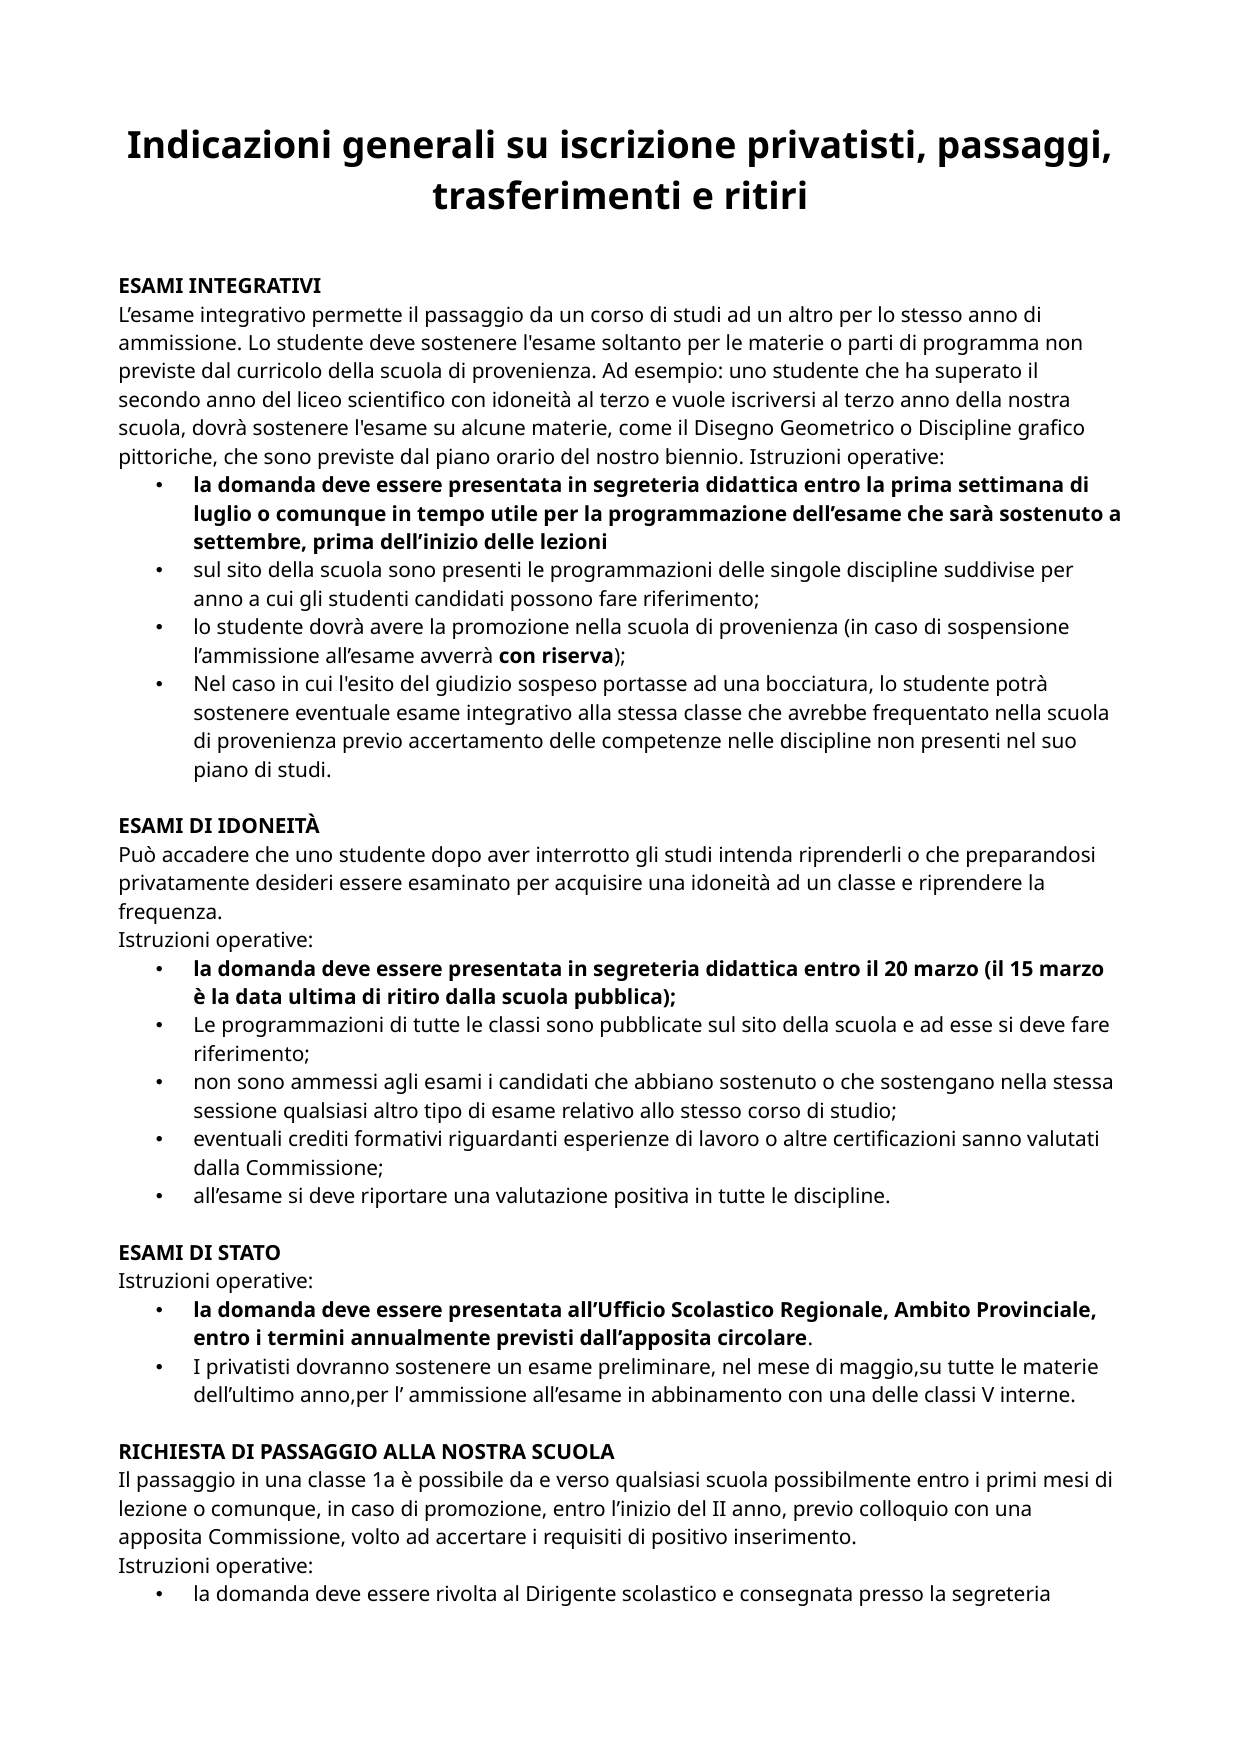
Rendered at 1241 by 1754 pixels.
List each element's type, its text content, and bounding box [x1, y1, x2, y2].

list sul sito della scuola sono presenti le programmazioni delle singole discipline suddivise per anno a cui gli studenti candidati possono fare riferimento; [156, 556, 1122, 612]
text Istruzioni operative: [118, 1551, 1122, 1579]
list non sono ammessi agli esami i candidati che abbiano sostenuto o che sostengano nella stessa sessione qualsiasi altro tipo di esame relativo allo stesso corso di studio; [156, 1067, 1122, 1124]
text Indicazioni generali su iscrizione privatisti, passaggi, [118, 118, 1122, 169]
text Istruzioni operative: [118, 925, 1122, 954]
text Richiesta di passaggio alla nostra scuola [118, 1437, 1122, 1466]
list Le programmazioni di tutte le classi sono pubblicate sul sito della scuola e ad esse si deve fare riferimento; [156, 1011, 1122, 1067]
text ammissione. Lo studente deve sostenere l'esame soltanto per le materie o parti di programma non previste dal curricolo della scuola di provenienza. Ad esempio: uno studente che ha superato il secondo anno del liceo scientifico con idoneità al terzo e vuole iscriversi al terzo anno della nostra scuola, dovrà sostenere l'esame su alcune materie, come il Disegno Geometrico o Discipline grafico pittoriche, che sono previste dal piano orario del nostro biennio. Istruzioni operative: [118, 328, 1122, 470]
list all’esame si deve riportare una valutazione positiva in tutte le discipline. [156, 1181, 1122, 1210]
text trasferimenti e ritiri [118, 169, 1122, 220]
text Può accadere che uno studente dopo aver interrotto gli studi intenda riprenderli o che preparandosi [118, 840, 1122, 868]
text Il passaggio in una classe 1a è possibile da e verso qualsiasi scuola possibilmente entro i primi mesi di lezione o comunque, in caso di promozione, entro l’inizio del II anno, previo colloquio con una apposita Commissione, volto ad accertare i requisiti di positivo inserimento. [118, 1466, 1122, 1551]
list la domanda deve essere presentata in segreteria didattica entro la prima settimana di luglio o comunque in tempo utile per la programmazione dell’esame che sarà sostenuto a settembre, prima dell’inizio delle lezioni [156, 470, 1122, 556]
text Istruzioni operative: [118, 1267, 1122, 1295]
text ESAMI DI IDONEITÀ [118, 812, 1122, 840]
list la domanda deve essere rivolta al Dirigente scolastico e consegnata presso la segreteria [156, 1579, 1122, 1608]
text privatamente desideri essere esaminato per acquisire una idoneità ad un classe e riprendere la frequenza. [118, 868, 1122, 925]
list la domanda deve essere presentata all’Ufficio Scolastico Regionale, Ambito Provinciale, entro i termini annualmente previsti dall’apposita circolare. [156, 1295, 1122, 1352]
list Nel caso in cui l'esito del giudizio sospeso portasse ad una bocciatura, lo studente potrà sostenere eventuale esame integrativo alla stessa classe che avrebbe frequentato nella scuola di provenienza previo accertamento delle competenze nelle discipline non presenti nel suo piano di studi. [156, 669, 1122, 783]
text L’esame integrativo permette il passaggio da un corso di studi ad un altro per lo stesso anno di [118, 300, 1122, 328]
text ESAMI INTEGRATIVI [118, 271, 1122, 300]
text ESAMI DI STATO [118, 1238, 1122, 1267]
list lo studente dovrà avere la promozione nella scuola di provenienza (in caso di sospensione l’ammissione all’esame avverrà con riserva); [156, 612, 1122, 669]
list I privatisti dovranno sostenere un esame preliminare, nel mese di maggio,su tutte le materie dell’ultimo anno,per l’ ammissione all’esame in abbinamento con una delle classi V interne. [156, 1352, 1122, 1409]
list la domanda deve essere presentata in segreteria didattica entro il 20 marzo (il 15 marzo è la data ultima di ritiro dalla scuola pubblica); [156, 954, 1122, 1011]
list eventuali crediti formativi riguardanti esperienze di lavoro o altre certificazioni sanno valutati dalla Commissione; [156, 1124, 1122, 1181]
